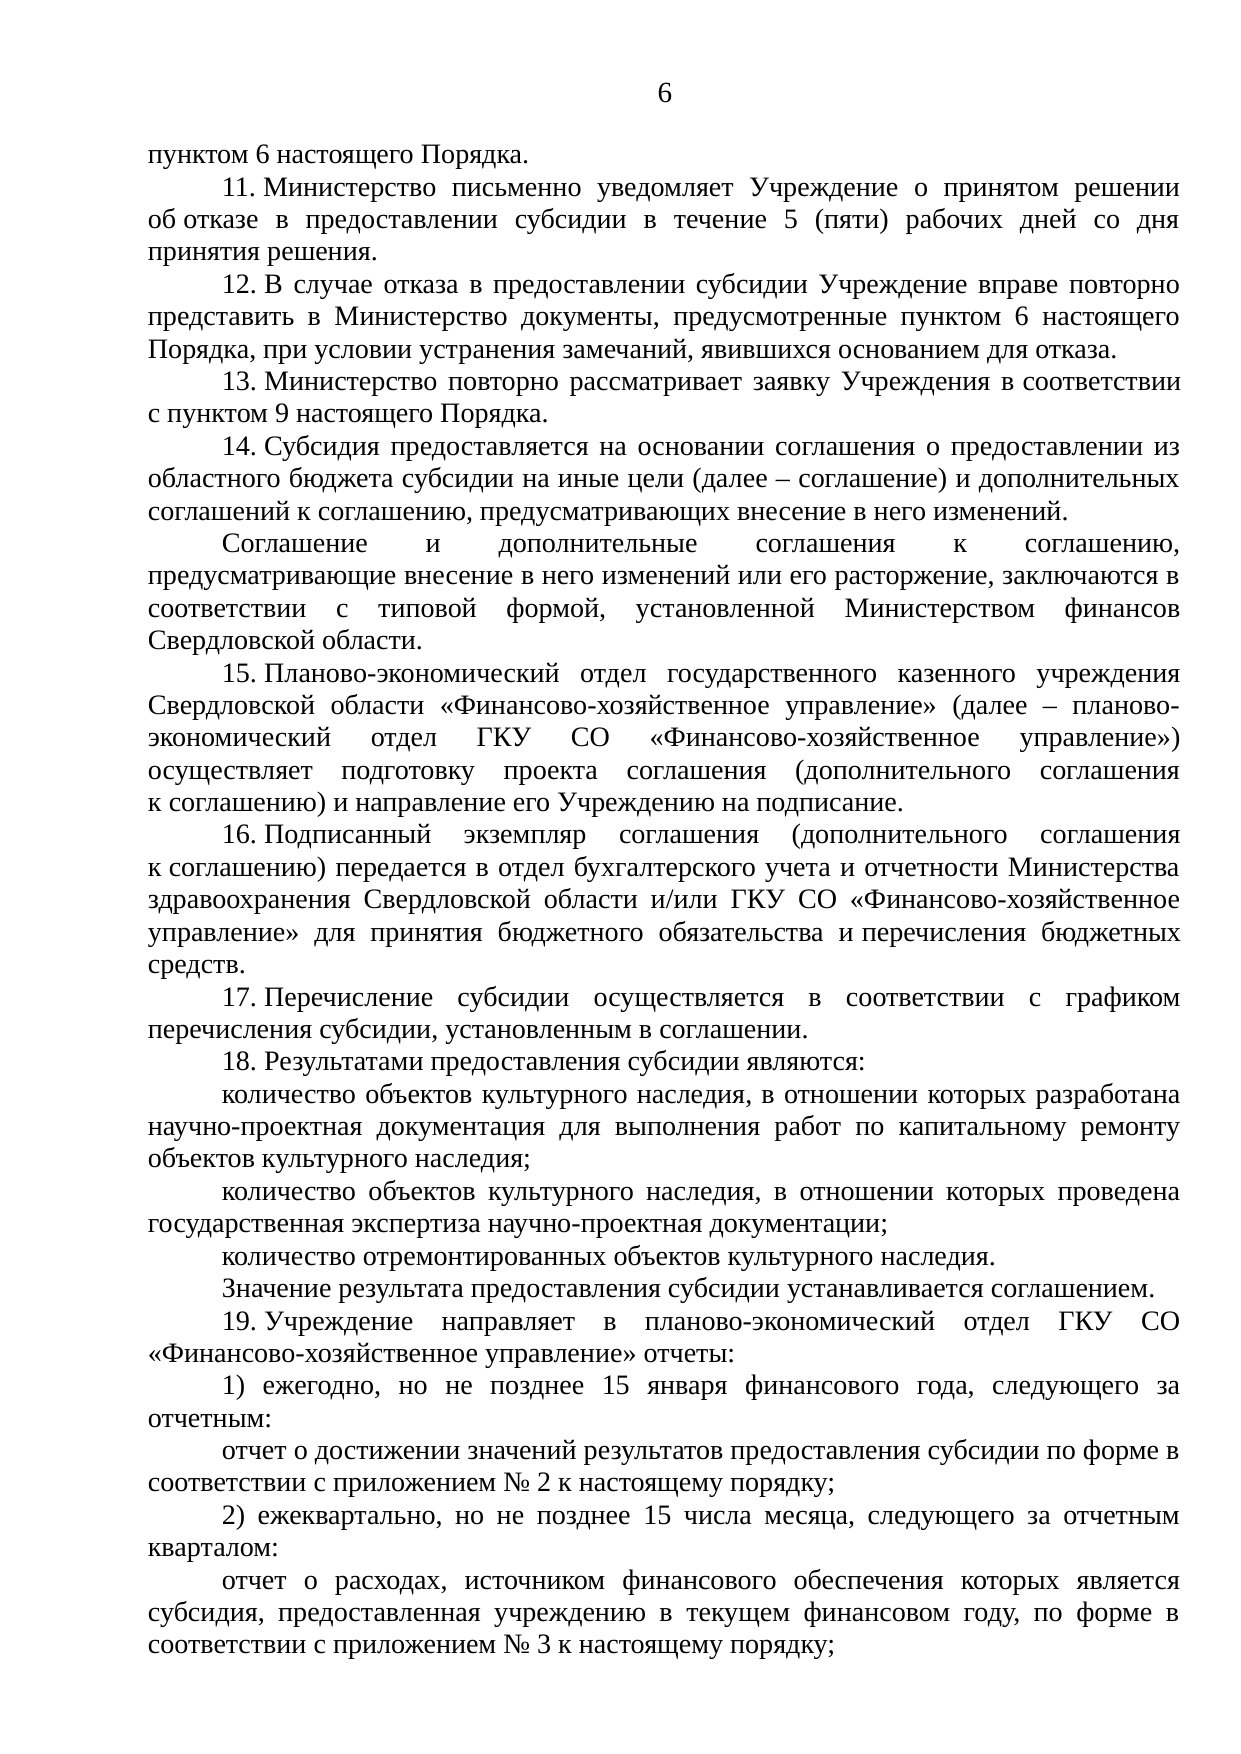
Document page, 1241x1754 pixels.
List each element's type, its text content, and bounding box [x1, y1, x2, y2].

text 17. Перечисление субсидии осуществляется в соответствии с графиком перечисления субсидии, установленным в соглашении. [148, 979, 1181, 1044]
text 15. Планово-экономический отдел государственного казенного учреждения Свердловской области «Финансово-хозяйственное управление» (далее – планово-экономический отдел ГКУ СО «Финансово-хозяйственное управление») осуществляет подготовку проекта соглашения (дополнительного соглашения к соглашению) и направление его Учреждению на подписание. [148, 656, 1181, 818]
text 19. Учреждение направляет в планово-экономический отдел ГКУ СО «Финансово-хозяйственное управление» отчеты: [148, 1303, 1181, 1368]
text 18. Результатами предоставления субсидии являются: [148, 1044, 1181, 1077]
text 13. Министерство повторно рассматривает заявку Учреждения в соответствии с пунктом 9 настоящего Порядка. [148, 364, 1181, 429]
text количество объектов культурного наследия, в отношении которых разработана научно-проектная документация для выполнения работ по капитальному ремонту объектов культурного наследия; [148, 1077, 1181, 1174]
text отчет о расходах, источником финансового обеспечения которых является субсидия, предоставленная учреждению в текущем финансовом году, по форме в соответствии с приложением № 3 к настоящему порядку; [148, 1563, 1181, 1660]
text отчет о достижении значений результатов предоставления субсидии по форме в соответствии с приложением № 2 к настоящему порядку; [148, 1433, 1181, 1498]
text 11. Министерство письменно уведомляет Учреждение о принятом решении об отказе в предоставлении субсидии в течение 5 (пяти) рабочих дней со дня принятия решения. [148, 170, 1181, 267]
text 14. Субсидия предоставляется на основании соглашения о предоставлении из областного бюджета субсидии на иные цели (далее – соглашение) и дополнительных соглашений к соглашению, предусматривающих внесение в него изменений. [148, 429, 1181, 526]
text 1) ежегодно, но не позднее 15 января финансового года, следующего за отчетным: [148, 1368, 1181, 1433]
text количество отремонтированных объектов культурного наследия. [148, 1239, 1181, 1271]
text количество объектов культурного наследия, в отношении которых проведена государственная экспертиза научно-проектная документации; [148, 1174, 1181, 1239]
text 12. В случае отказа в предоставлении субсидии Учреждение вправе повторно представить в Министерство документы, предусмотренные пунктом 6 настоящего Порядка, при условии устранения замечаний, явившихся основанием для отказа. [148, 267, 1181, 364]
text Соглашение и дополнительные соглашения к соглашению, предусматривающие внесение в него изменений или его расторжение, заключаются в соответствии с типовой формой, установленной Министерством финансов Свердловской области. [148, 526, 1181, 656]
text 16. Подписанный экземпляр соглашения (дополнительного соглашения к соглашению) передается в отдел бухгалтерского учета и отчетности Министерства здравоохранения Свердловской области и/или ГКУ СО «Финансово-хозяйственное управление» для принятия бюджетного обязательства и перечисления бюджетных средств. [148, 818, 1181, 979]
text Значение результата предоставления субсидии устанавливается соглашением. [148, 1271, 1181, 1303]
text 2) ежеквартально, но не позднее 15 числа месяца, следующего за отчетным кварталом: [148, 1498, 1181, 1563]
text пунктом 6 настоящего Порядка. [148, 137, 1181, 170]
